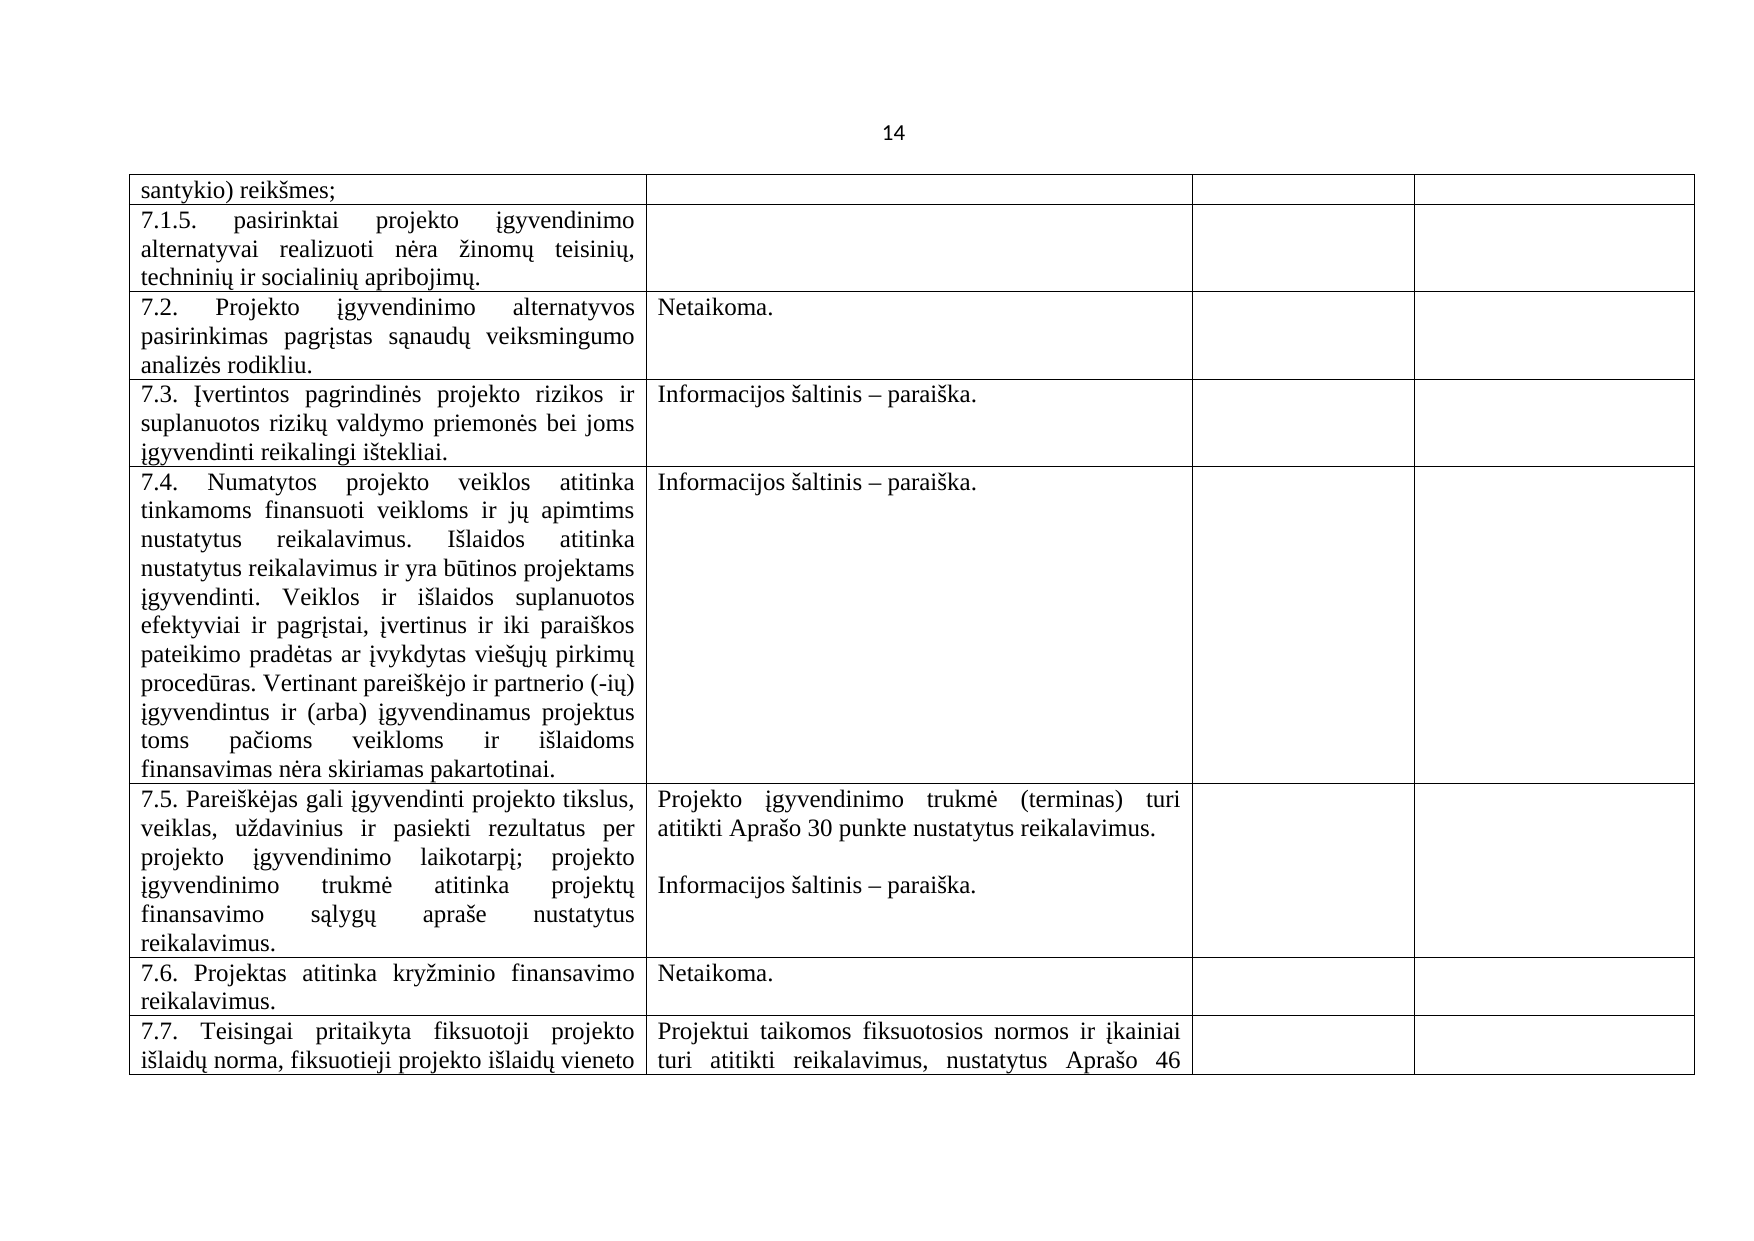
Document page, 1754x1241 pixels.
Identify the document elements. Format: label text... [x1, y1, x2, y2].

table_cell [1415, 958, 1694, 1015]
table_cell santykio) reikšmes; [130, 175, 646, 204]
table_cell Projekto įgyvendinimo trukmė (terminas) turi atitikti Aprašo 30 punkte nustatytus reikalavimus. Informacijos šaltinis – paraiška. [647, 784, 1192, 957]
table_cell 7.6. Projektas atitinka kryžminio finansavimo reikalavimus. [130, 958, 646, 1015]
table_cell [1415, 175, 1694, 204]
table_cell 7.5. Pareiškėjas gali įgyvendinti projekto tikslus, veiklas, uždavinius ir pasiekti rezultatus per projekto įgyvendinimo laikotarpį; projekto įgyvendinimo trukmė atitinka projektų finansavimo sąlygų apraše nustatytus reikalavimus. [130, 784, 646, 957]
table_cell [1415, 380, 1694, 466]
table_cell [1193, 292, 1414, 378]
table_cell 7.2. Projekto įgyvendinimo alternatyvos pasirinkimas pagrįstas sąnaudų veiksmingumo analizės rodikliu. [130, 292, 646, 378]
table_cell [647, 205, 1192, 291]
table_cell Netaikoma. [647, 958, 1192, 1015]
table_cell [1415, 292, 1694, 378]
table_cell [647, 175, 1192, 204]
table_cell [1193, 1016, 1414, 1074]
table_cell [1415, 784, 1694, 957]
table_cell [1193, 380, 1414, 466]
table_cell 7.7. Teisingai pritaikyta fiksuotoji projekto išlaidų norma, fiksuotieji projekto išlaidų vieneto [130, 1016, 646, 1074]
table_cell 7.4. Numatytos projekto veiklos atitinka tinkamoms finansuoti veikloms ir jų apimtims nustatytus reikalavimus. Išlaidos atitinka nustatytus reikalavimus ir yra būtinos projektams įgyvendinti. Veiklos ir išlaidos suplanuotos efektyviai ir pagrįstai, įvertinus ir iki paraiškos pateikimo pradėtas ar įvykdytas viešųjų pirkimų procedūras. Vertinant pareiškėjo ir partnerio (-ių) įgyvendintus ir (arba) įgyvendinamus projektus toms pačioms veikloms ir išlaidoms finansavimas nėra skiriamas pakartotinai. [130, 467, 646, 783]
table_cell Informacijos šaltinis – paraiška. [647, 380, 1192, 466]
table_cell Informacijos šaltinis – paraiška. [647, 467, 1192, 783]
table_cell [1193, 467, 1414, 783]
table_cell [1415, 205, 1694, 291]
table_cell 7.3. Įvertintos pagrindinės projekto rizikos ir suplanuotos rizikų valdymo priemonės bei joms įgyvendinti reikalingi ištekliai. [130, 380, 646, 466]
table_cell [1193, 175, 1414, 204]
table_cell [1193, 958, 1414, 1015]
table_cell [1415, 1016, 1694, 1074]
table_cell [1193, 784, 1414, 957]
table_cell Netaikoma. [647, 292, 1192, 378]
table_cell Projektui taikomos fiksuotosios normos ir įkainiai turi atitikti reikalavimus, nustatytus Aprašo 46 [647, 1016, 1192, 1074]
table_cell 7.1.5. pasirinktai projekto įgyvendinimo alternatyvai realizuoti nėra žinomų teisinių, techninių ir socialinių apribojimų. [130, 205, 646, 291]
table_cell [1415, 467, 1694, 783]
table_cell [1193, 205, 1414, 291]
